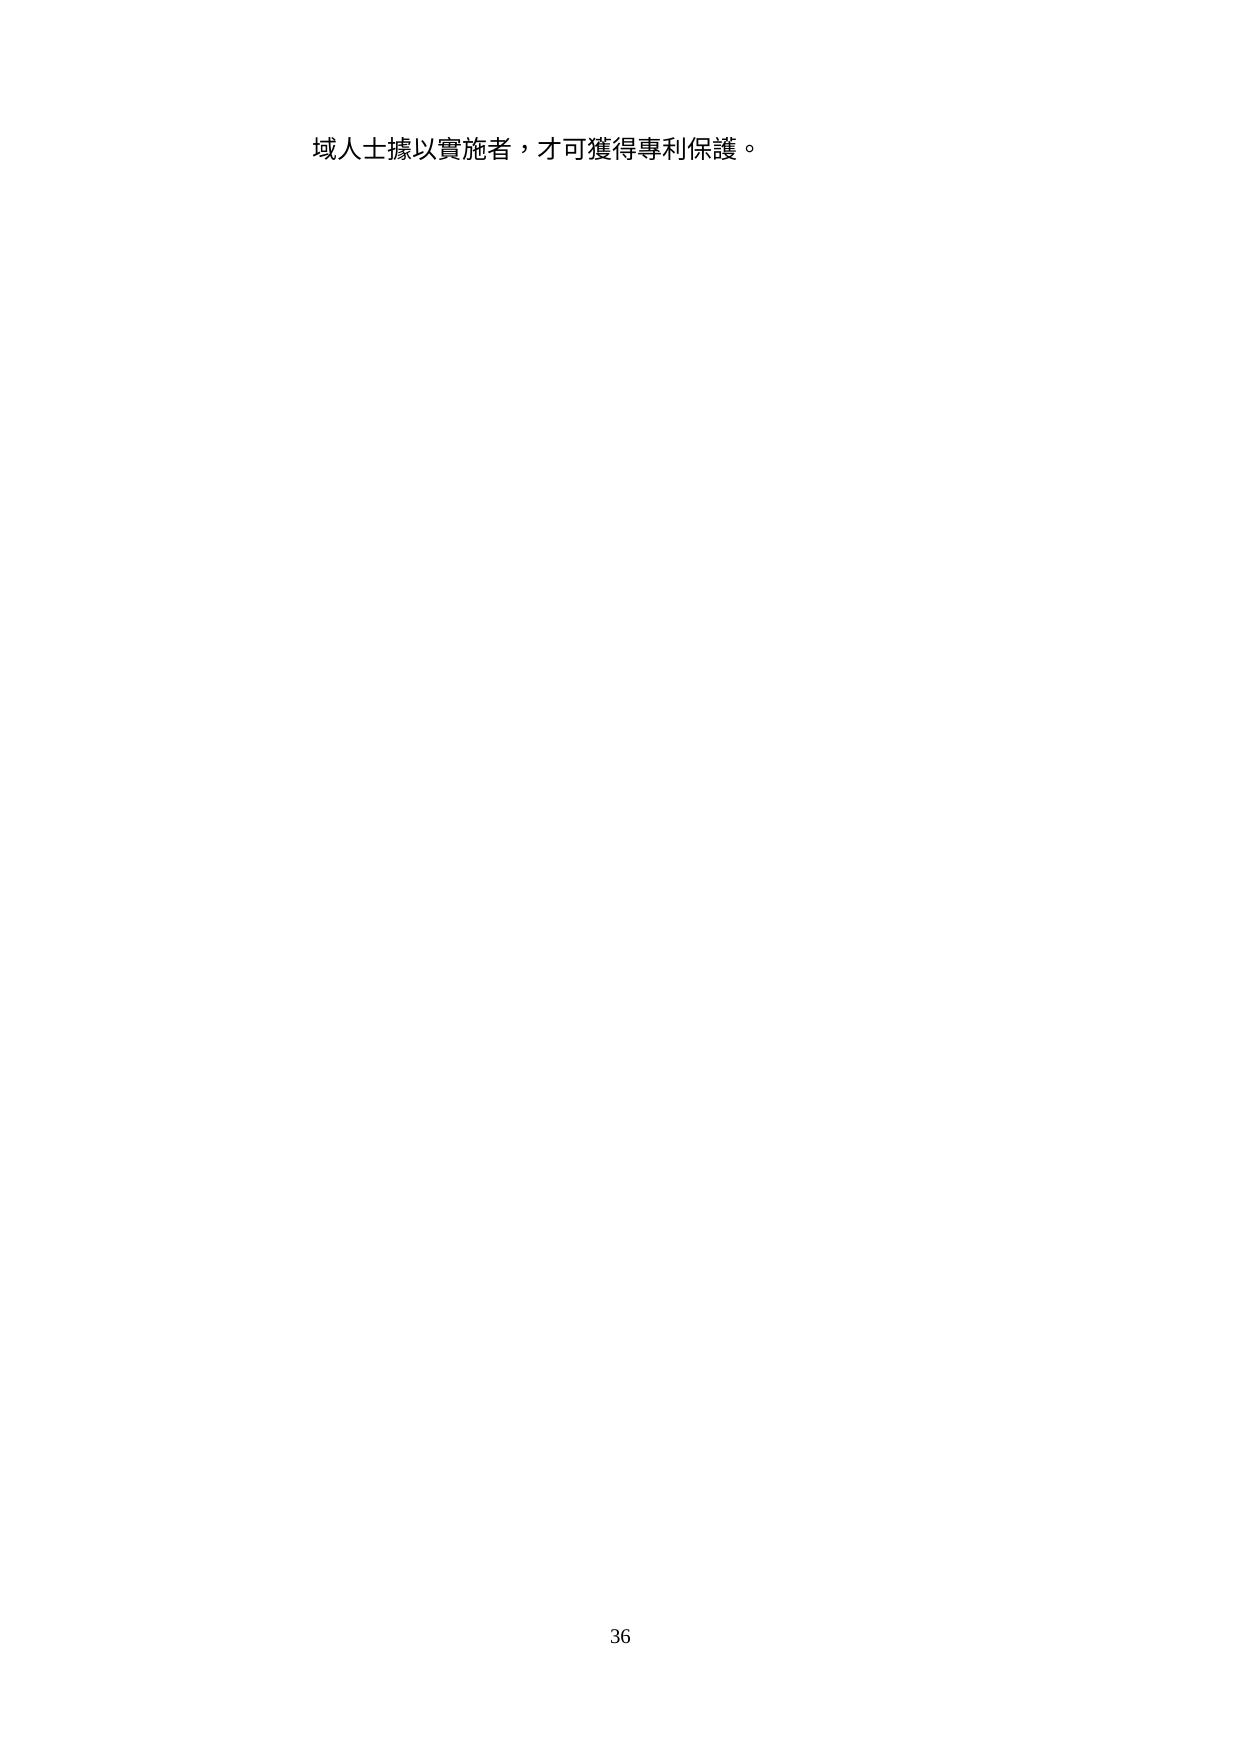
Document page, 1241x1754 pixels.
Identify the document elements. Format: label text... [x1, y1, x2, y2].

text 域人士據以實施者，才可獲得專利保護。 [287, 106, 1053, 169]
